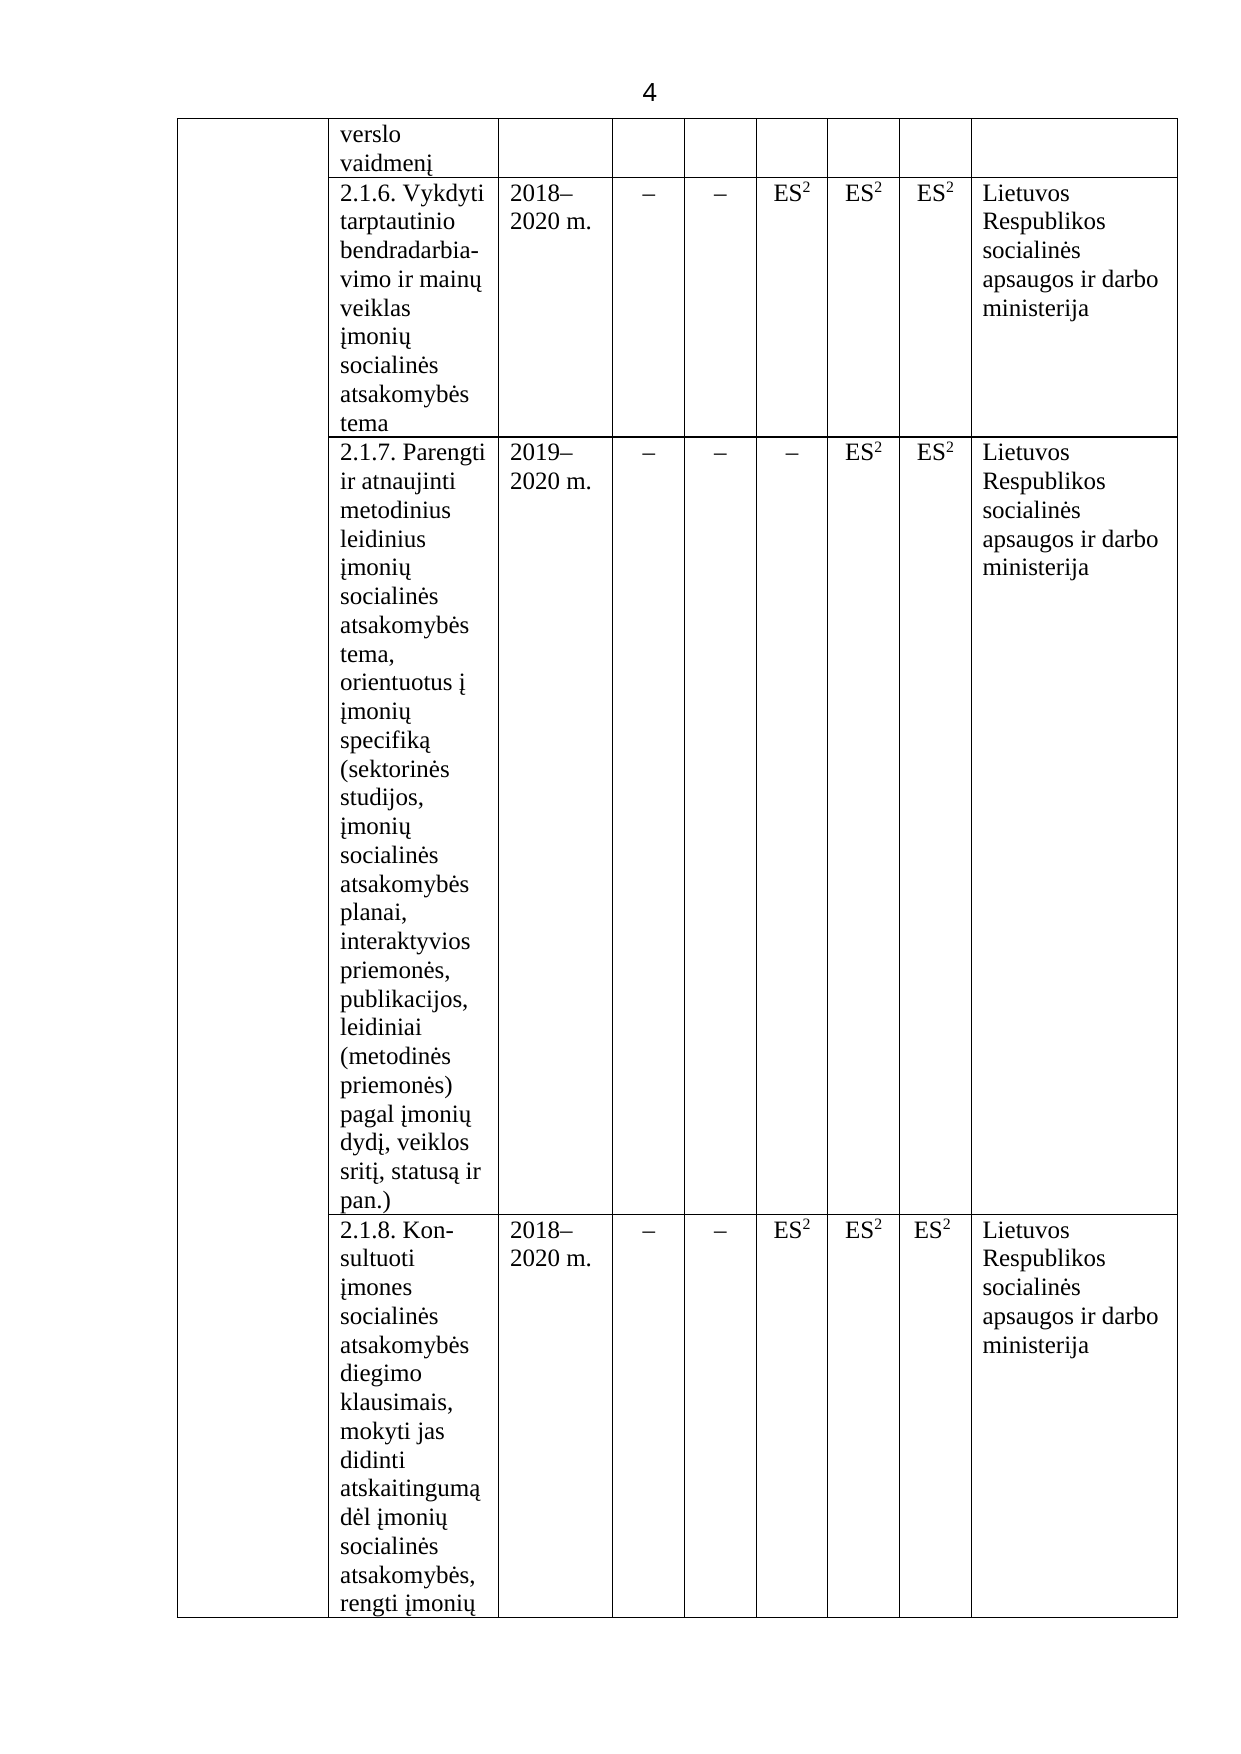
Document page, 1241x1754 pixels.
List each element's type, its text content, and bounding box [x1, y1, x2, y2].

table_cell verslo vaidmenį [329, 119, 498, 177]
table_cell [900, 119, 971, 177]
table_cell ES2 [900, 178, 971, 436]
table_cell – [613, 178, 684, 436]
table_cell [178, 119, 328, 1617]
table_cell ES2 [757, 178, 827, 436]
table_cell 2018–2020 m. [499, 178, 612, 436]
table_cell ES2 [828, 178, 899, 436]
table_cell ES2 [900, 438, 971, 1214]
table_cell – [757, 438, 827, 1214]
table_cell [757, 119, 827, 177]
table_cell Lietuvos Respublikos socialinės apsaugos ir darbo ministerija [972, 1215, 1177, 1617]
table_cell Lietuvos Respublikos socialinės apsaugos ir darbo ministerija [972, 438, 1177, 1214]
table_cell – [613, 438, 684, 1214]
table_cell – [685, 1215, 756, 1617]
table_cell ES2 [900, 1215, 971, 1617]
table_cell ES2 [828, 1215, 899, 1617]
table_cell – [685, 438, 756, 1214]
table_cell 2019–2020 m. [499, 438, 612, 1214]
table_cell 2.1.6. Vykdyti tarptautinio bendradarbia-vimo ir mainų veiklas įmonių socialinės atsakomybės tema [329, 178, 498, 436]
table_cell [499, 119, 612, 177]
table_cell 2.1.7. Parengti ir atnaujinti metodinius leidinius įmonių socialinės atsakomybės tema, orientuotus į įmonių specifiką (sektorinės studijos, įmonių socialinės atsakomybės planai, interaktyvios priemonės, publikacijos, leidiniai (metodinės priemonės) pagal įmonių dydį, veiklos sritį, statusą ir pan.) [329, 438, 498, 1214]
table_cell ES2 [757, 1215, 827, 1617]
table_cell [613, 119, 684, 177]
table_cell – [613, 1215, 684, 1617]
table_cell [828, 119, 899, 177]
table_cell [685, 119, 756, 177]
table_cell 2.1.8. Kon-sultuoti įmones socialinės atsakomybės diegimo klausimais, mokyti jas didinti atskaitingumą dėl įmonių socialinės atsakomybės, rengti įmonių [329, 1215, 498, 1617]
table_cell – [685, 178, 756, 436]
table_cell [972, 119, 1177, 177]
table_cell 2018–2020 m. [499, 1215, 612, 1617]
table_cell ES2 [828, 438, 899, 1214]
table_cell Lietuvos Respublikos socialinės apsaugos ir darbo ministerija [972, 178, 1177, 436]
